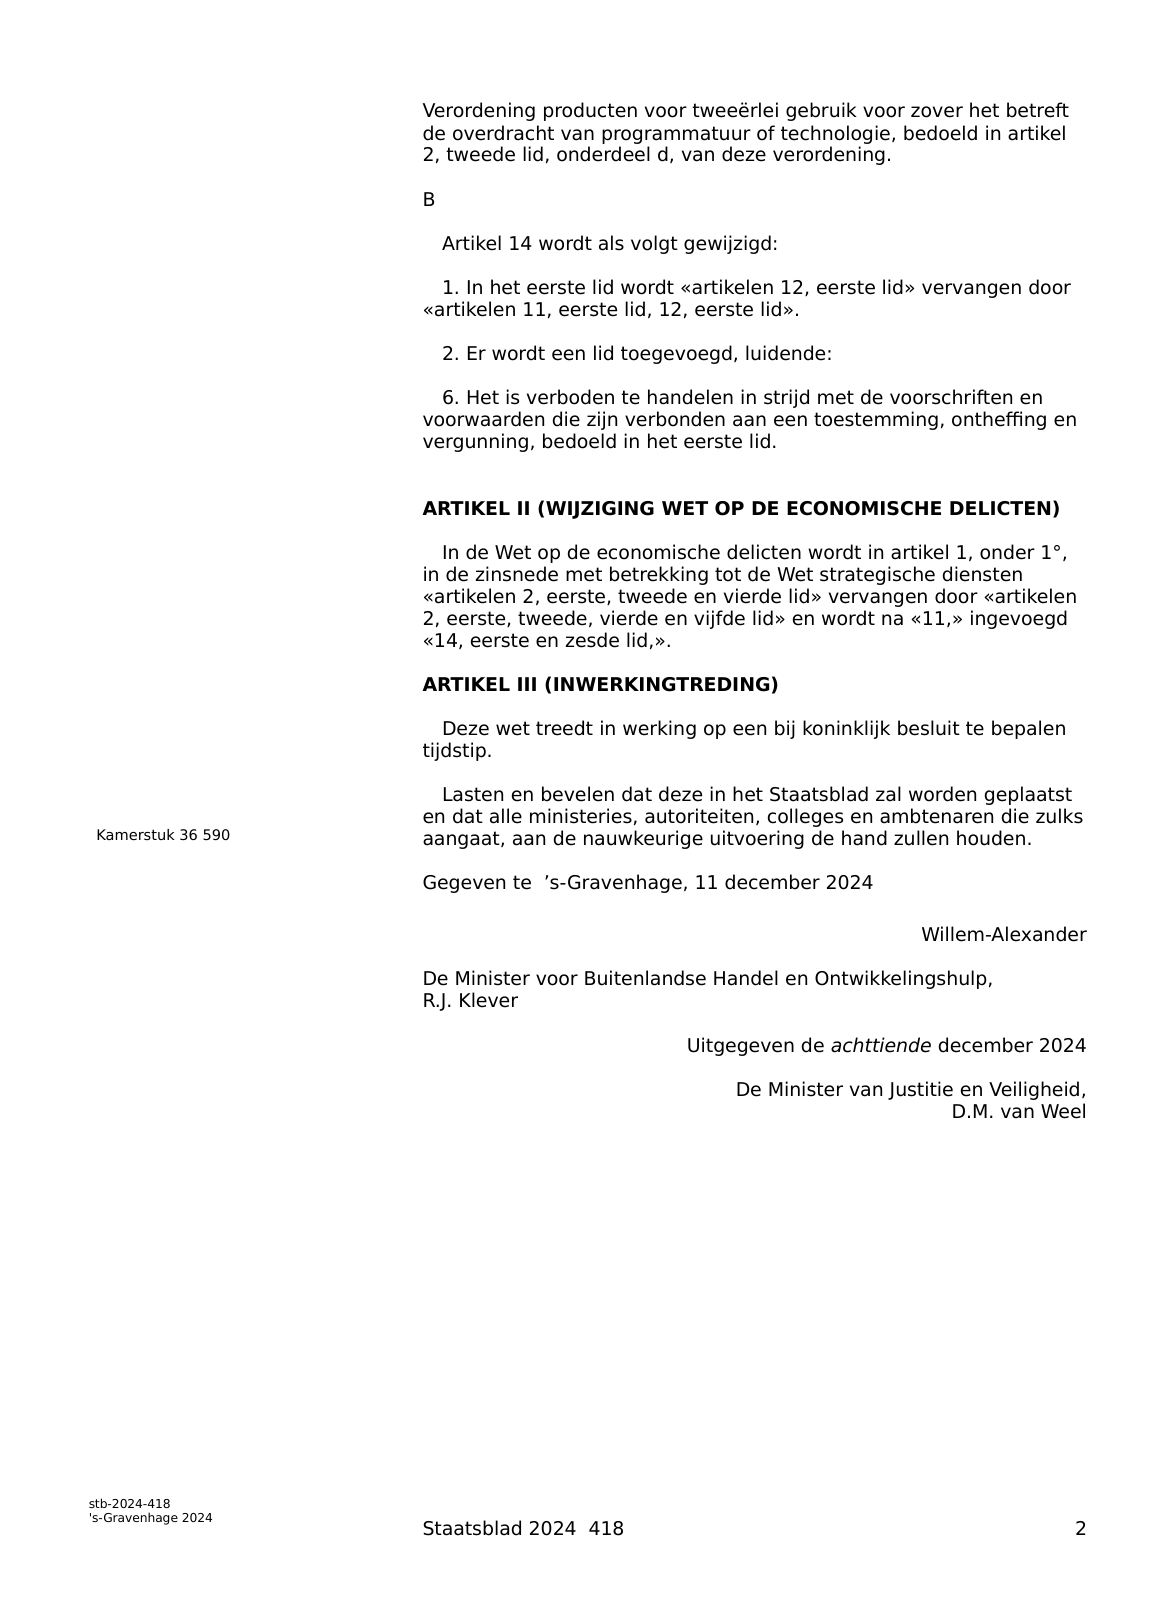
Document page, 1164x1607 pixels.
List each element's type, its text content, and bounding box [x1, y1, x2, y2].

text 1. In het eerste lid wordt «artikelen 12, eerste lid» vervangen door «artikelen 11, eerste lid, 12, eerste lid». [422, 277, 1087, 321]
text Gegeven te ’s-Gravenhage, 11 december 2024 [422, 872, 1087, 894]
text 6. Het is verboden te handelen in strijd met de voorschriften en voorwaarden die zijn verbonden aan een toestemming, ontheffing en vergunning, bedoeld in het eerste lid. [422, 387, 1087, 453]
text Artikel 14 wordt als volgt gewijzigd: [422, 233, 1087, 255]
text Deze wet treedt in werking op een bij koninklijk besluit te bepalen tijdstip. [422, 718, 1087, 762]
text Willem-Alexander [422, 924, 1087, 946]
subtitle ARTIKEL III (INWERKINGTREDING) [422, 674, 1087, 696]
text Lasten en bevelen dat deze in het Staatsblad zal worden geplaatst en dat alle ministeries, autoriteiten, colleges en ambtenaren die zulks aangaat, aan de nauwkeurige uitvoering de hand zullen houden. [422, 784, 1087, 850]
subtitle ARTIKEL II (WIJZIGING WET OP DE ECONOMISCHE DELICTEN) [422, 497, 1087, 519]
text Kamerstuk 36 590 [77, 827, 396, 844]
text 2. Er wordt een lid toegevoegd, luidende: [422, 343, 1087, 365]
text stb-2024-418 [88, 1497, 323, 1511]
text 's-Gravenhage 2024 [88, 1511, 323, 1525]
text Uitgegeven de achttiende december 2024 [422, 1034, 1087, 1056]
text De Minister voor Buitenlandse Handel en Ontwikkelingshulp, R.J. Klever [422, 968, 1087, 1012]
text Verordening producten voor tweeërlei gebruik voor zover het betreft de overdracht van programmatuur of technologie, bedoeld in artikel 2, tweede lid, onderdeel d, van deze verordening. [422, 100, 1087, 166]
text De Minister van Justitie en Veiligheid, D.M. van Weel [422, 1079, 1087, 1123]
text In de Wet op de economische delicten wordt in artikel 1, onder 1°, in de zinsnede met betrekking tot de Wet strategische diensten «artikelen 2, eerste, tweede en vierde lid» vervangen door «artikelen 2, eerste, tweede, vierde en vijfde lid» en wordt na «11,» ingevoegd «14, eerste en zesde lid,». [422, 542, 1087, 652]
text B [422, 188, 1087, 211]
